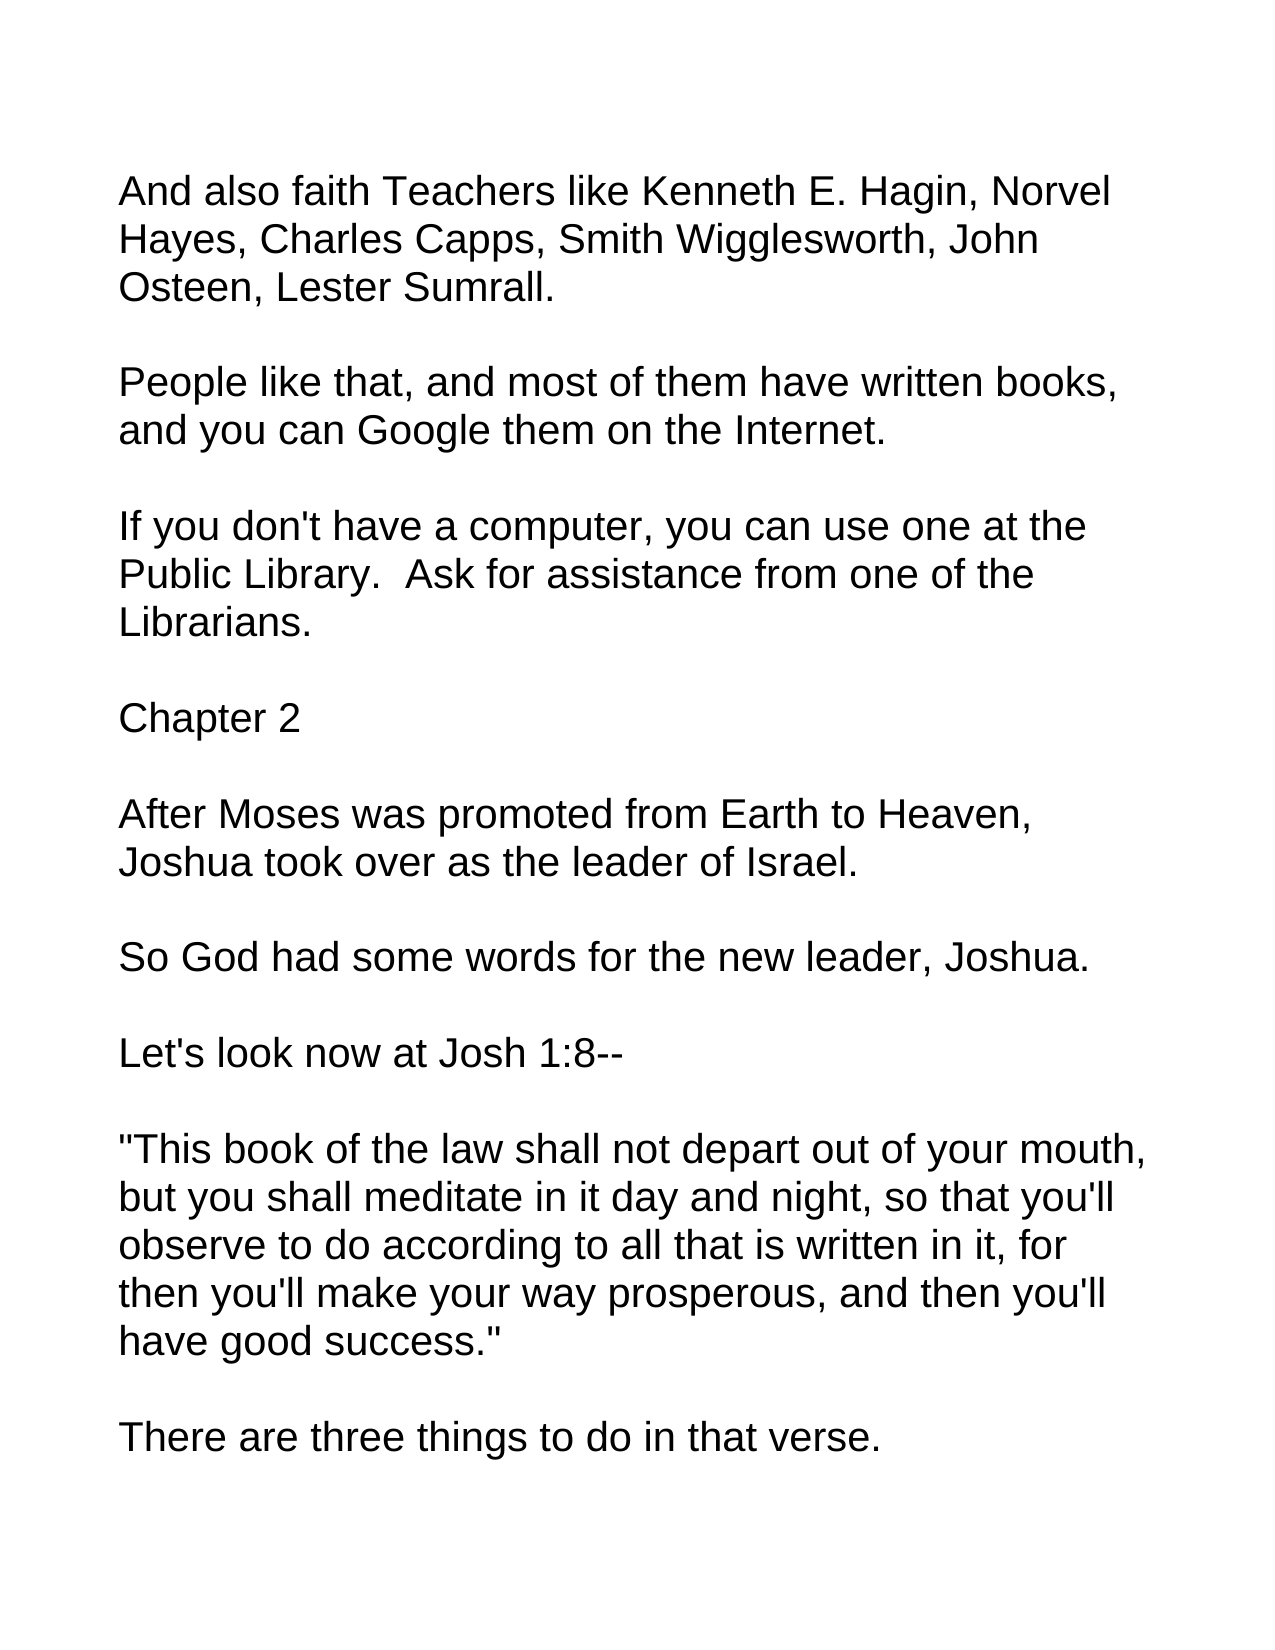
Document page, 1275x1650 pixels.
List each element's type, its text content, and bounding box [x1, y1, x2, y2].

text If you don't have a computer, you can use one at the Public Library. Ask for assistance from one of the Librarians. [118, 501, 1157, 645]
text And also faith Teachers like Kenneth E. Hagin, Norvel Hayes, Charles Capps, Smith Wigglesworth, John Osteen, Lester Sumrall. [118, 166, 1157, 310]
text "This book of the law shall not depart out of your mouth, but you shall meditate in it day and night, so that you'll observe to do according to all that is written in it, for then you'll make your way prosperous, and then you'll have good success." [118, 1124, 1157, 1364]
text People like that, and most of them have written books, and you can Google them on the Internet. [118, 358, 1157, 453]
text Chapter 2 [118, 693, 1157, 741]
text So God had some words for the new leader, Joshua. [118, 933, 1157, 981]
text Let's look now at Josh 1:8-- [118, 1028, 1157, 1076]
text There are three things to do in that verse. [118, 1412, 1157, 1460]
text After Moses was promoted from Earth to Heaven, Joshua took over as the leader of Israel. [118, 789, 1157, 885]
